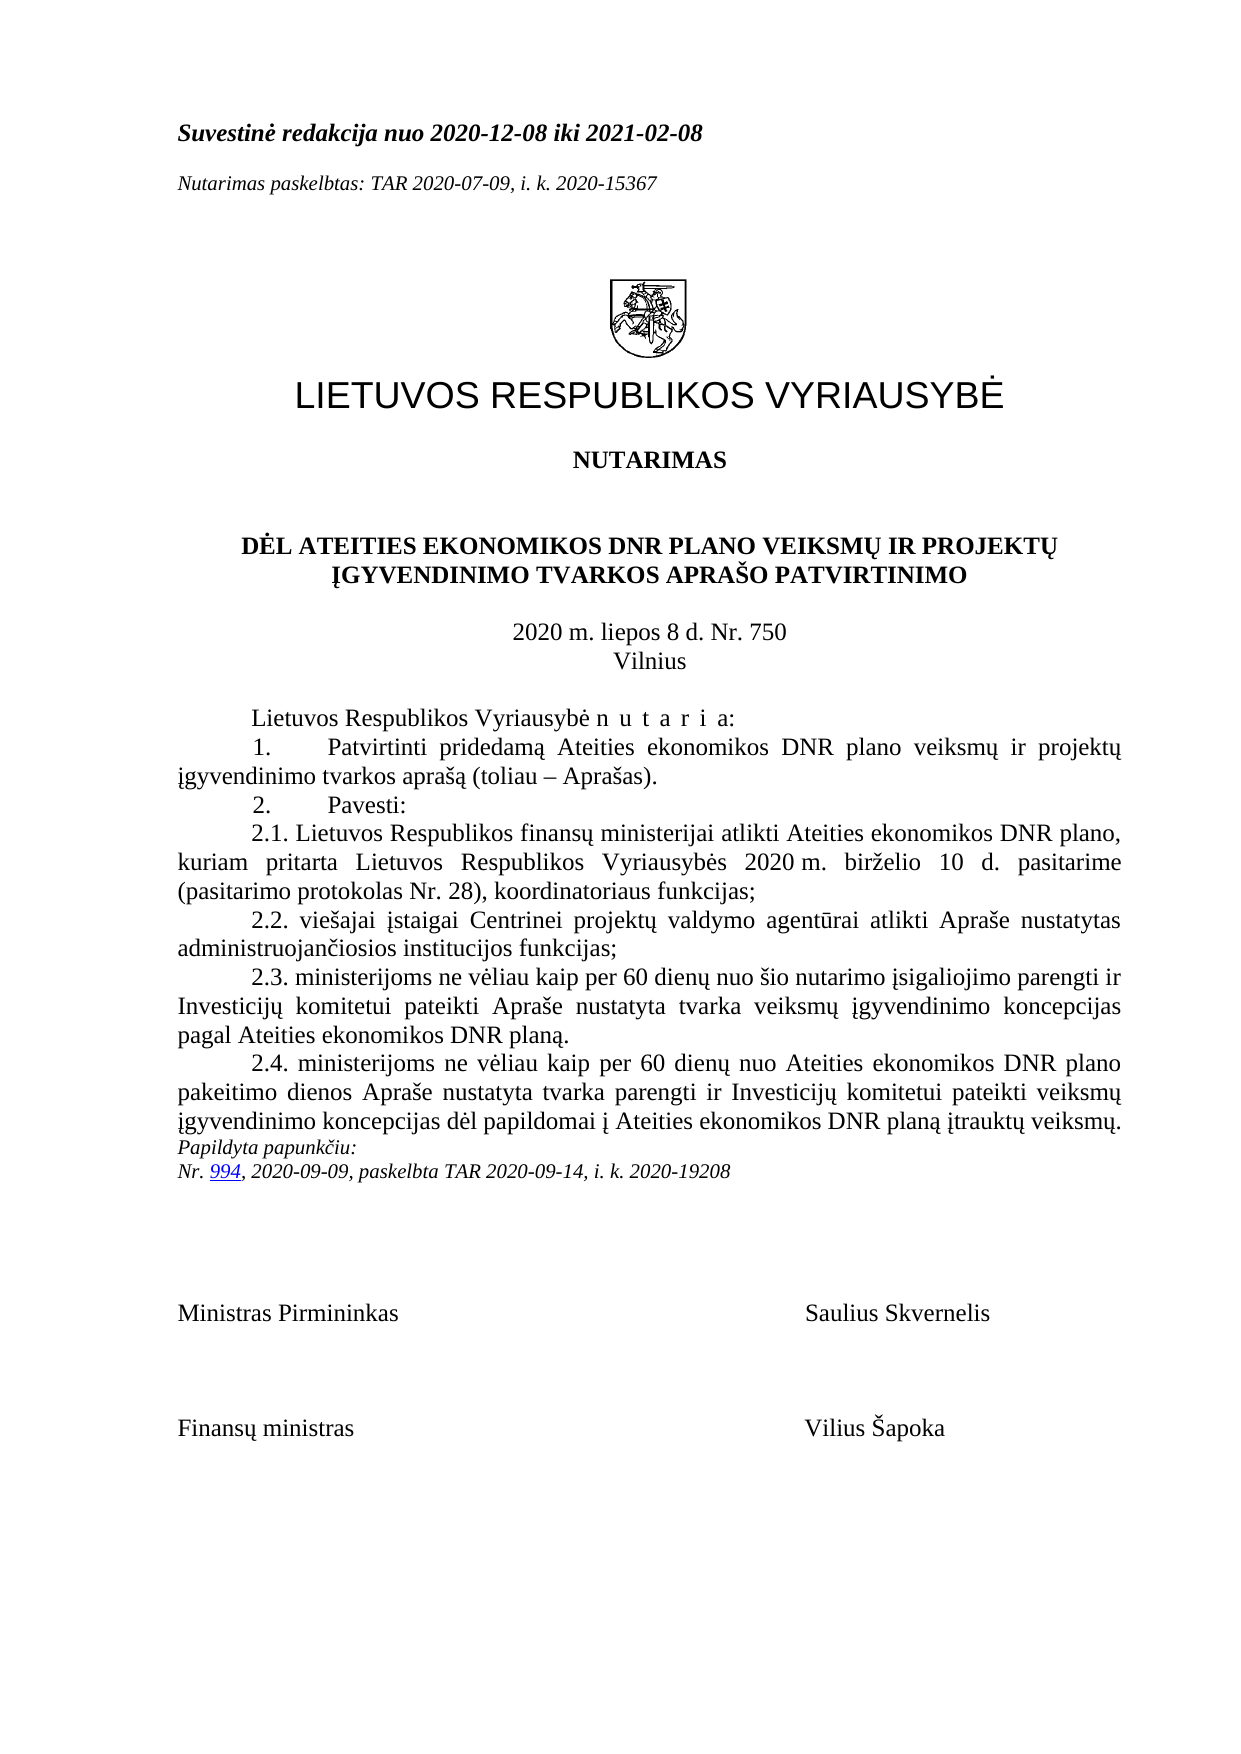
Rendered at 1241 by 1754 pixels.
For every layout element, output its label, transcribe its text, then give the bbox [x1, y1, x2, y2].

text Vilnius [177, 646, 1122, 675]
text 2. Pavesti: [177, 790, 1122, 818]
text Papildyta papunkčiu: [177, 1135, 1122, 1159]
text Suvestinė redakcija nuo 2020-12-08 iki 2021-02-08 [177, 118, 1122, 147]
text Nr. 994, 2020-09-09, paskelbta TAR 2020-09-14, i. k. 2020-19208 [177, 1159, 1122, 1183]
text DĖL Ateities ekonomikos DNR plano VEIKSMŲ IR PROJEKTŲ įgyvendinimo TVARKOS aprašo patvirtinimo [177, 531, 1122, 588]
text 2.4. ministerijoms ne vėliau kaip per 60 dienų nuo Ateities ekonomikos DNR plano pakeitimo dienos Apraše nustatyta tvarka parengti ir Investicijų komitetui pateikti veiksmų įgyvendinimo koncepcijas dėl papildomai į Ateities ekonomikos DNR planą įtrauktų veiksmų. [177, 1048, 1122, 1135]
text Nutarimas paskelbtas: TAR 2020-07-09, i. k. 2020-15367 [177, 171, 1122, 195]
text Lietuvos Respublikos Vyriausybė [177, 373, 1122, 416]
text 2.3. ministerijoms ne vėliau kaip per 60 dienų nuo šio nutarimo įsigaliojimo parengti ir Investicijų komitetui pateikti Apraše nustatyta tvarka veiksmų įgyvendinimo koncepcijas pagal Ateities ekonomikos DNR planą. [177, 962, 1122, 1048]
text nutarimas [177, 445, 1122, 473]
text Lietuvos Respublikos Vyriausybė nutaria: [251, 703, 1122, 732]
text 1. Patvirtinti pridedamą Ateities ekonomikos DNR plano veiksmų ir projektų įgyvendinimo tvarkos aprašą (toliau – Aprašas). [177, 732, 1122, 790]
text Finansų ministras Vilius Šapoka [177, 1413, 1122, 1442]
text Ministras Pirmininkas Saulius Skvernelis [177, 1298, 1122, 1327]
text 2020 m. liepos 8 d. Nr. 750 [177, 617, 1122, 646]
text 2.2. viešajai įstaigai Centrinei projektų valdymo agentūrai atlikti Apraše nustatytas administruojančiosios institucijos funkcijas; [177, 905, 1122, 962]
text 2.1. Lietuvos Respublikos finansų ministerijai atlikti Ateities ekonomikos DNR plano, kuriam pritarta Lietuvos Respublikos Vyriausybės 2020 m. birželio 10 d. pasitarime (pasitarimo protokolas Nr. 28), koordinatoriaus funkcijas; [177, 818, 1122, 905]
